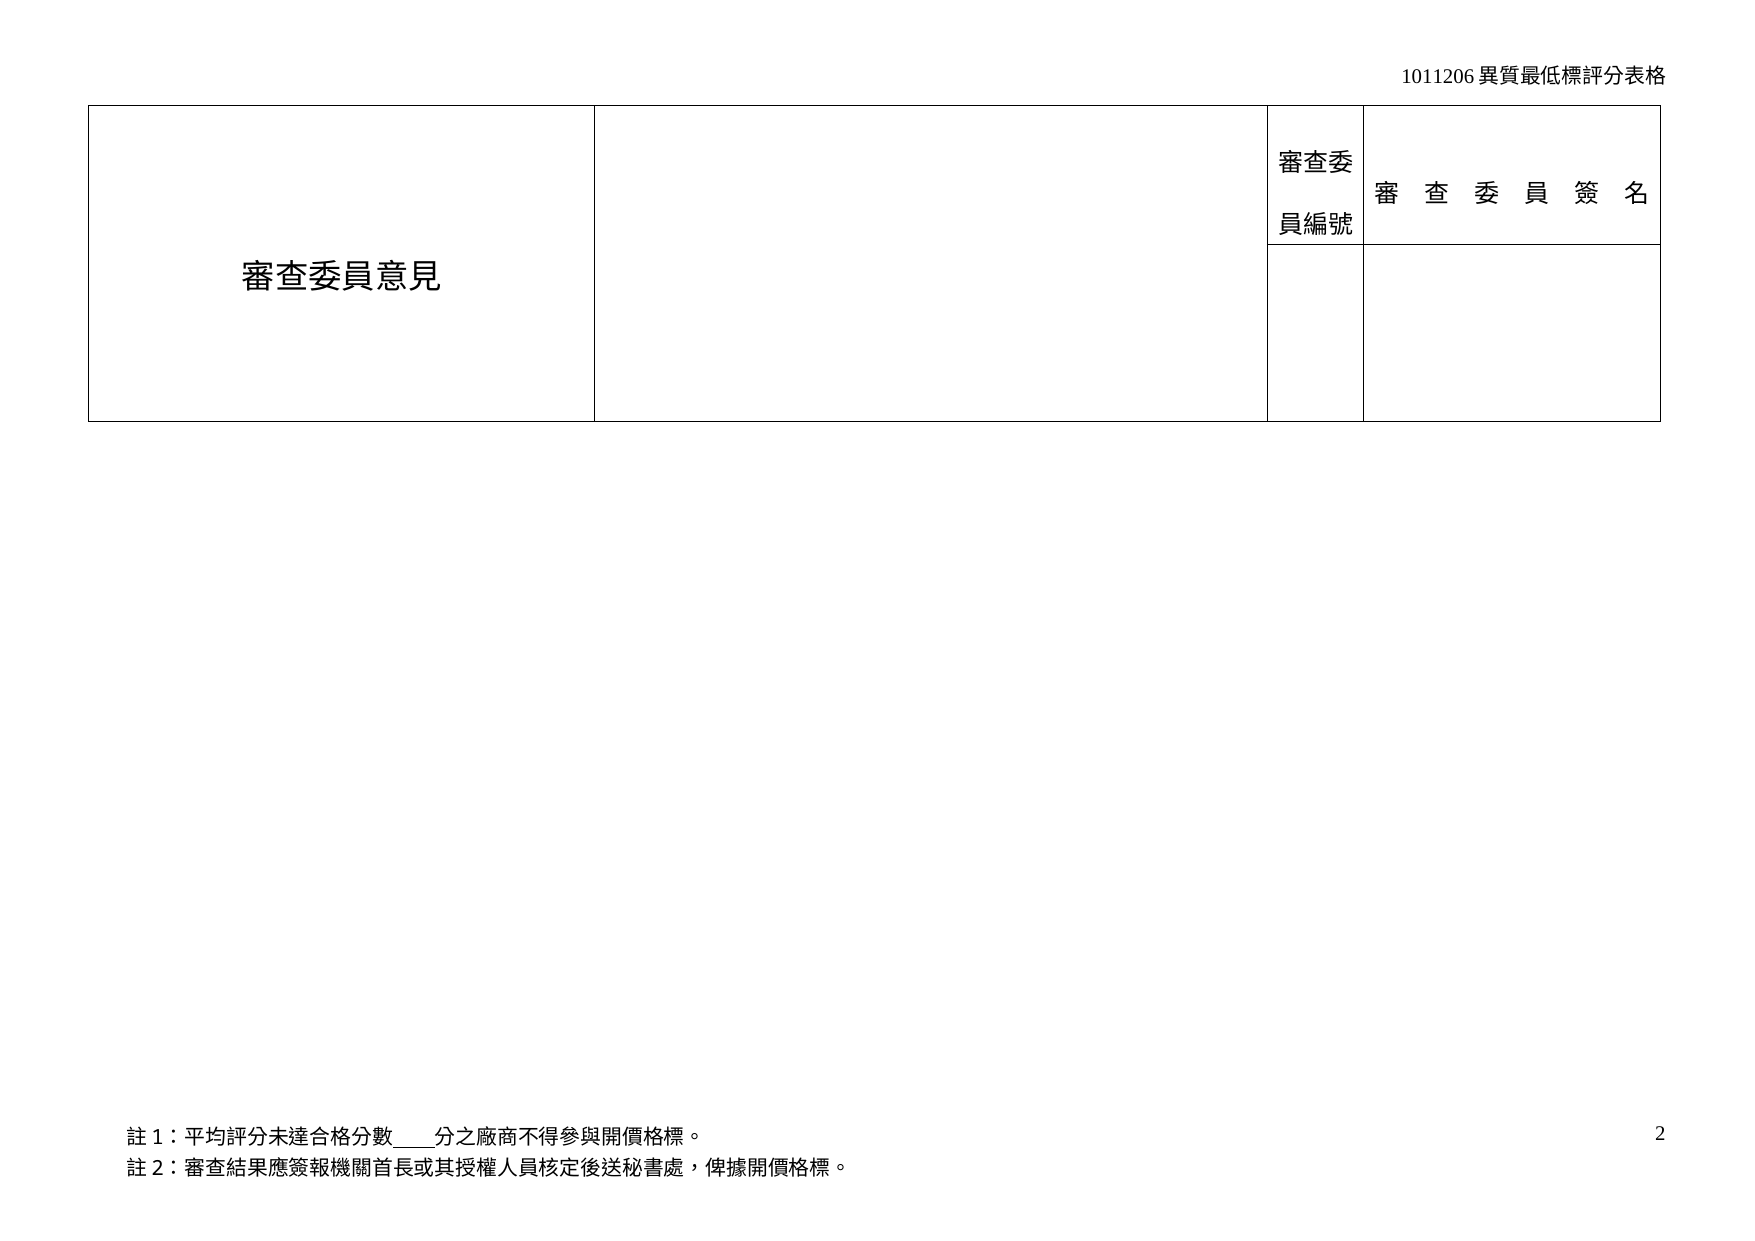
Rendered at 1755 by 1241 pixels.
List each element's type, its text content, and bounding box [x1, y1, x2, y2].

table_cell 審查委員編號 [1268, 106, 1363, 243]
table_cell [595, 106, 1267, 421]
table_cell [1364, 245, 1660, 421]
table_cell 審查委員意見 [89, 106, 594, 421]
table_cell [1268, 245, 1363, 421]
table_cell 審 查 委 員 簽 名 [1364, 106, 1660, 243]
